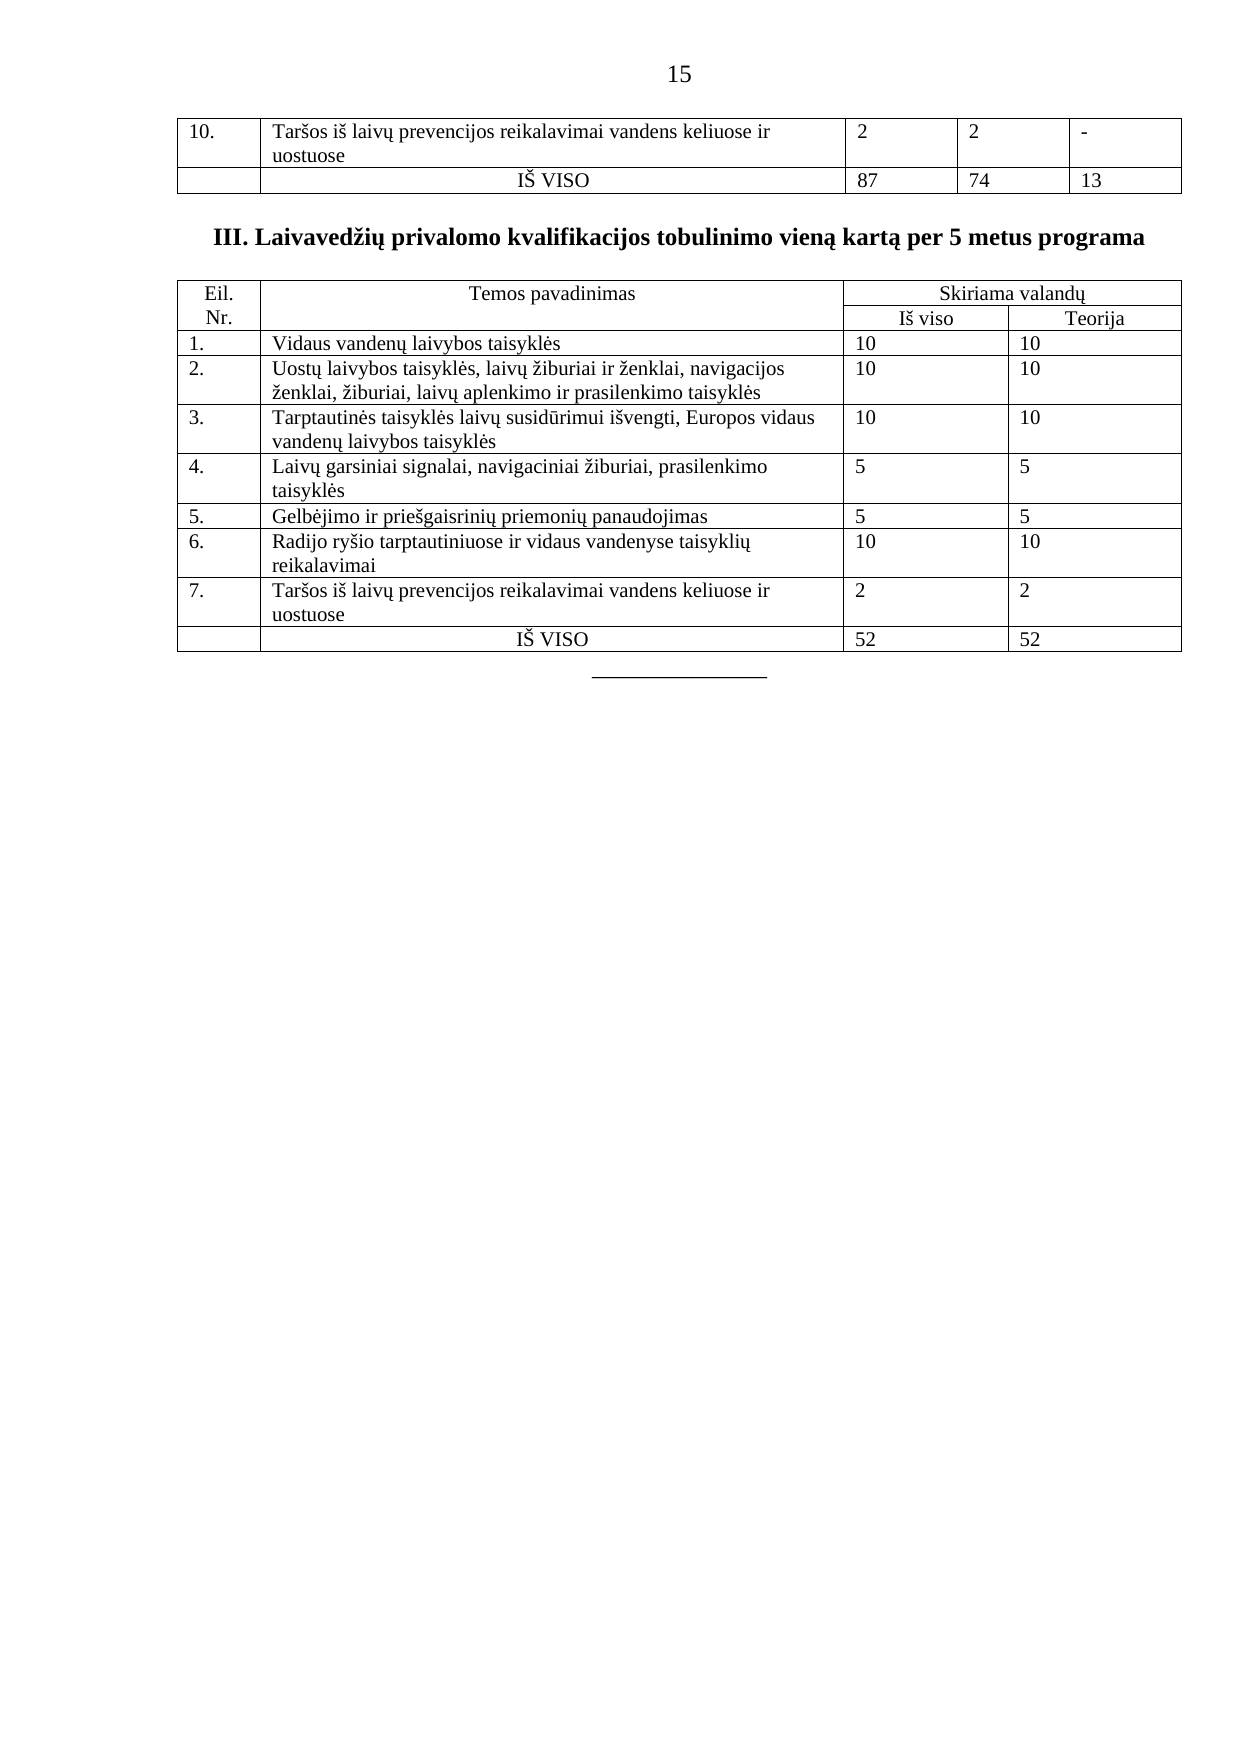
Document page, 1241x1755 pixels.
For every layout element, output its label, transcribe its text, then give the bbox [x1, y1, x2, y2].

table_cell 10 [1009, 529, 1181, 577]
table_header Temos pavadinimas [261, 281, 843, 330]
table_cell 5 [844, 454, 1008, 502]
table_cell 10 [1009, 356, 1181, 404]
text III. Laivavedžių privalomo kvalifikacijos tobulinimo vieną kartą per 5 metus programa [177, 222, 1181, 251]
table_cell 10 [844, 529, 1008, 577]
table_cell 2 [846, 119, 957, 167]
table_cell 52 [844, 627, 1008, 651]
table_cell Tarptautinės taisyklės laivų susidūrimui išvengti, Europos vidaus vandenų laivybos taisyklės [261, 405, 843, 453]
table_cell 5. [178, 504, 260, 528]
table_cell Gelbėjimo ir priešgaisrinių priemonių panaudojimas [261, 504, 843, 528]
table_cell 52 [1009, 627, 1181, 651]
table_cell Teorija [1009, 306, 1181, 330]
table_cell 10 [844, 331, 1008, 355]
table_cell 7. [178, 578, 260, 626]
table_cell IŠ VISO [261, 168, 845, 192]
table_cell 87 [846, 168, 957, 192]
text ______________ [177, 652, 1181, 681]
table_cell [178, 168, 260, 192]
table_cell 2 [844, 578, 1008, 626]
table_cell IŠ VISO [261, 627, 843, 651]
table_cell 10 [1009, 405, 1181, 453]
table_cell 5 [1009, 504, 1181, 528]
table_cell 10. [178, 119, 260, 167]
table_cell 2. [178, 356, 260, 404]
table_cell 5 [1009, 454, 1181, 502]
table_cell 74 [958, 168, 1069, 192]
table_cell 3. [178, 405, 260, 453]
table_cell 13 [1070, 168, 1181, 192]
table_cell 10 [1009, 331, 1181, 355]
table_cell 2 [958, 119, 1069, 167]
table_cell [178, 627, 260, 651]
table_cell 5 [844, 504, 1008, 528]
table_cell 6. [178, 529, 260, 577]
table_cell Taršos iš laivų prevencijos reikalavimai vandens keliuose ir uostuose [261, 578, 843, 626]
table_cell Vidaus vandenų laivybos taisyklės [261, 331, 843, 355]
table_cell 2 [1009, 578, 1181, 626]
table_header Eil. Nr. [178, 281, 260, 330]
table_cell 4. [178, 454, 260, 502]
table_cell Radijo ryšio tarptautiniuose ir vidaus vandenyse taisyklių reikalavimai [261, 529, 843, 577]
table_cell Taršos iš laivų prevencijos reikalavimai vandens keliuose ir uostuose [261, 119, 845, 167]
table_header Skiriama valandų [844, 281, 1181, 305]
table_cell Iš viso [844, 306, 1008, 330]
table_cell Uostų laivybos taisyklės, laivų žiburiai ir ženklai, navigacijos ženklai, žiburiai, laivų aplenkimo ir prasilenkimo taisyklės [261, 356, 843, 404]
table_cell 10 [844, 405, 1008, 453]
table_cell 10 [844, 356, 1008, 404]
table_cell - [1070, 119, 1181, 167]
table_cell 1. [178, 331, 260, 355]
table_cell Laivų garsiniai signalai, navigaciniai žiburiai, prasilenkimo taisyklės [261, 454, 843, 502]
